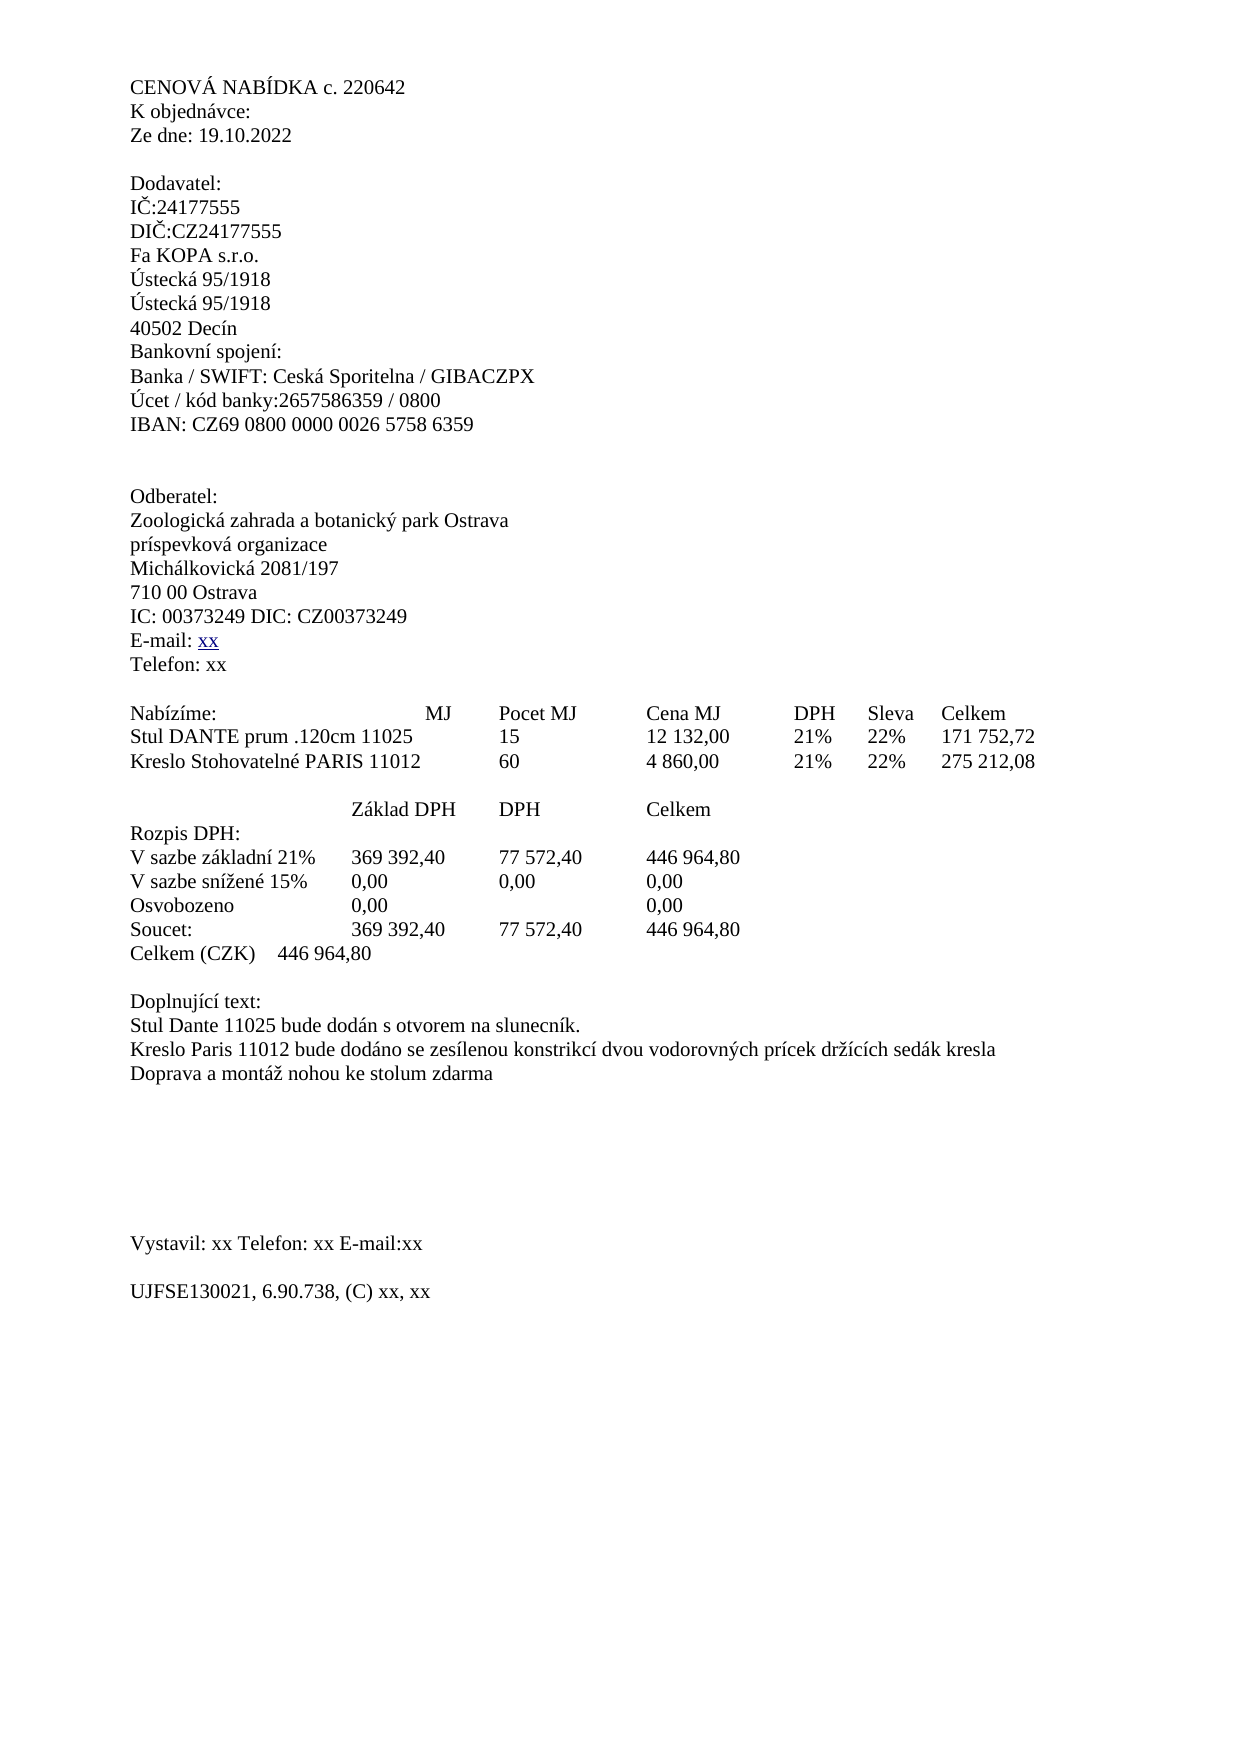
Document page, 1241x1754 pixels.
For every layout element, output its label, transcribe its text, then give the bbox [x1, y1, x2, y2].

text Bankovní spojení: [130, 339, 1110, 363]
text Odberatel: [130, 484, 1110, 508]
text Telefon: xx [130, 652, 1110, 676]
text IČ:24177555 [130, 195, 1110, 219]
text UJFSE130021, 6.90.738, (C) xx, xx [130, 1279, 1110, 1303]
text 710 00 Ostrava [130, 580, 1110, 604]
text Celkem (CZK) 446 964,80 [130, 941, 1110, 965]
text Kreslo Stohovatelné PARIS 11012 60 4 860,00 21% 22% 275 212,08 [130, 748, 1110, 773]
text K objednávce: [130, 99, 1110, 123]
text Ze dne: 19.10.2022 [130, 123, 1110, 147]
text V sazbe snížené 15% 0,00 0,00 0,00 [130, 869, 1110, 893]
text Ústecká 95/1918 [130, 291, 1110, 315]
text V sazbe základní 21% 369 392,40 77 572,40 446 964,80 [130, 845, 1110, 869]
text Úcet / kód banky:2657586359 / 0800 [130, 388, 1110, 412]
text Stul DANTE prum .120cm 11025 15 12 132,00 21% 22% 171 752,72 [130, 724, 1110, 748]
text Soucet: 369 392,40 77 572,40 446 964,80 [130, 917, 1110, 941]
text CENOVÁ NABÍDKA c. 220642 [130, 75, 1110, 99]
text 40502 Decín [130, 315, 1110, 339]
text príspevková organizace [130, 532, 1110, 556]
text Kreslo Paris 11012 bude dodáno se zesílenou konstrikcí dvou vodorovných prícek držících sedák kresla [130, 1037, 1110, 1061]
text Rozpis DPH: [130, 821, 1110, 845]
text Ústecká 95/1918 [130, 267, 1110, 291]
text Zoologická zahrada a botanický park Ostrava [130, 508, 1110, 532]
text DIČ:CZ24177555 [130, 219, 1110, 243]
text Doprava a montáž nohou ke stolum zdarma [130, 1061, 1110, 1085]
text Základ DPH DPH Celkem [130, 797, 1110, 821]
text Dodavatel: [130, 171, 1110, 195]
text Fa KOPA s.r.o. [130, 243, 1110, 267]
text Vystavil: xx Telefon: xx E-mail:xx [130, 1231, 1110, 1255]
text Osvobozeno 0,00 0,00 [130, 893, 1110, 917]
text Nabízíme: MJ Pocet MJ Cena MJ DPH Sleva Celkem [130, 700, 1110, 724]
text Stul Dante 11025 bude dodán s otvorem na slunecník. [130, 1013, 1110, 1037]
text Michálkovická 2081/197 [130, 556, 1110, 580]
text Banka / SWIFT: Ceská Sporitelna / GIBACZPX [130, 363, 1110, 388]
text E-mail: xx [130, 628, 1110, 652]
text IBAN: CZ69 0800 0000 0026 5758 6359 [130, 412, 1110, 436]
text Doplnující text: [130, 989, 1110, 1013]
text IC: 00373249 DIC: CZ00373249 [130, 604, 1110, 628]
